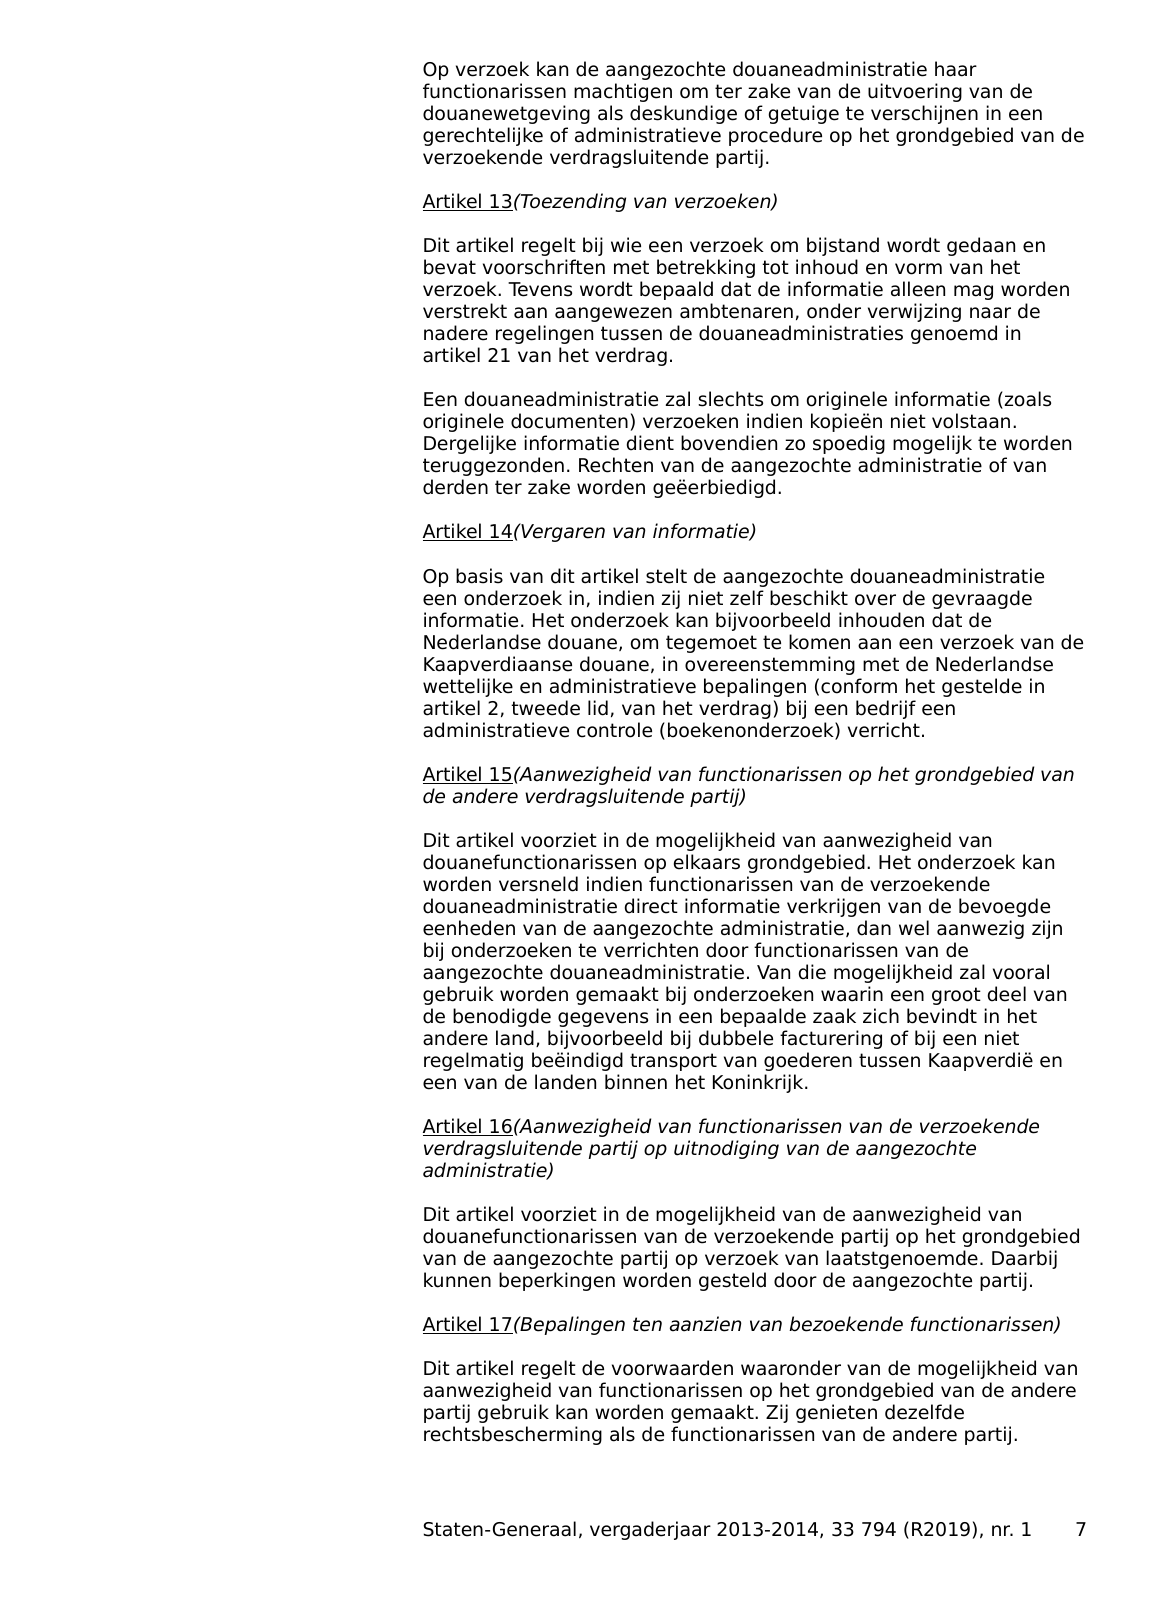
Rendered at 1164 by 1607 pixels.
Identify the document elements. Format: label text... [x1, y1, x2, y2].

text Op verzoek kan de aangezochte douaneadministratie haar functionarissen machtigen om ter zake van de uitvoering van de douanewetgeving als deskundige of getuige te verschijnen in een gerechtelijke of administratieve procedure op het grondgebied van de verzoekende verdragsluitende partij. [422, 59, 1087, 169]
text Artikel 13(Toezending van verzoeken) [422, 191, 1087, 213]
text Artikel 14(Vergaren van informatie) [422, 521, 1087, 543]
text Artikel 17(Bepalingen ten aanzien van bezoekende functionarissen) [422, 1314, 1087, 1336]
text Op basis van dit artikel stelt de aangezochte douaneadministratie een onderzoek in, indien zij niet zelf beschikt over de gevraagde informatie. Het onderzoek kan bijvoorbeeld inhouden dat de Nederlandse douane, om tegemoet te komen aan een verzoek van de Kaapverdiaanse douane, in overeenstemming met de Nederlandse wettelijke en administratieve bepalingen (conform het gestelde in artikel 2, tweede lid, van het verdrag) bij een bedrijf een administratieve controle (boekenonderzoek) verricht. [422, 566, 1087, 741]
text Artikel 15(Aanwezigheid van functionarissen op het grondgebied van de andere verdragsluitende partij) [422, 764, 1087, 808]
text Dit artikel voorziet in de mogelijkheid van de aanwezigheid van douanefunctionarissen van de verzoekende partij op het grondgebied van de aangezochte partij op verzoek van laatstgenoemde. Daarbij kunnen beperkingen worden gesteld door de aangezochte partij. [422, 1204, 1087, 1292]
text Dit artikel voorziet in de mogelijkheid van aanwezigheid van douanefunctionarissen op elkaars grondgebied. Het onderzoek kan worden versneld indien functionarissen van de verzoekende douaneadministratie direct informatie verkrijgen van de bevoegde eenheden van de aangezochte administratie, dan wel aanwezig zijn bij onderzoeken te verrichten door functionarissen van de aangezochte douaneadministratie. Van die mogelijkheid zal vooral gebruik worden gemaakt bij onderzoeken waarin een groot deel van de benodigde gegevens in een bepaalde zaak zich bevindt in het andere land, bijvoorbeeld bij dubbele facturering of bij een niet regelmatig beëindigd transport van goederen tussen Kaapverdië en een van de landen binnen het Koninkrijk. [422, 830, 1087, 1093]
text Dit artikel regelt de voorwaarden waaronder van de mogelijkheid van aanwezigheid van functionarissen op het grondgebied van de andere partij gebruik kan worden gemaakt. Zij genieten dezelfde rechtsbescherming als de functionarissen van de andere partij. [422, 1358, 1087, 1446]
text Een douaneadministratie zal slechts om originele informatie (zoals originele documenten) verzoeken indien kopieën niet volstaan. Dergelijke informatie dient bovendien zo spoedig mogelijk te worden teruggezonden. Rechten van de aangezochte administratie of van derden ter zake worden geëerbiedigd. [422, 389, 1087, 499]
text Artikel 16(Aanwezigheid van functionarissen van de verzoekende verdragsluitende partij op uitnodiging van de aangezochte administratie) [422, 1116, 1087, 1182]
text Dit artikel regelt bij wie een verzoek om bijstand wordt gedaan en bevat voorschriften met betrekking tot inhoud en vorm van het verzoek. Tevens wordt bepaald dat de informatie alleen mag worden verstrekt aan aangewezen ambtenaren, onder verwijzing naar de nadere regelingen tussen de douaneadministraties genoemd in artikel 21 van het verdrag. [422, 235, 1087, 367]
